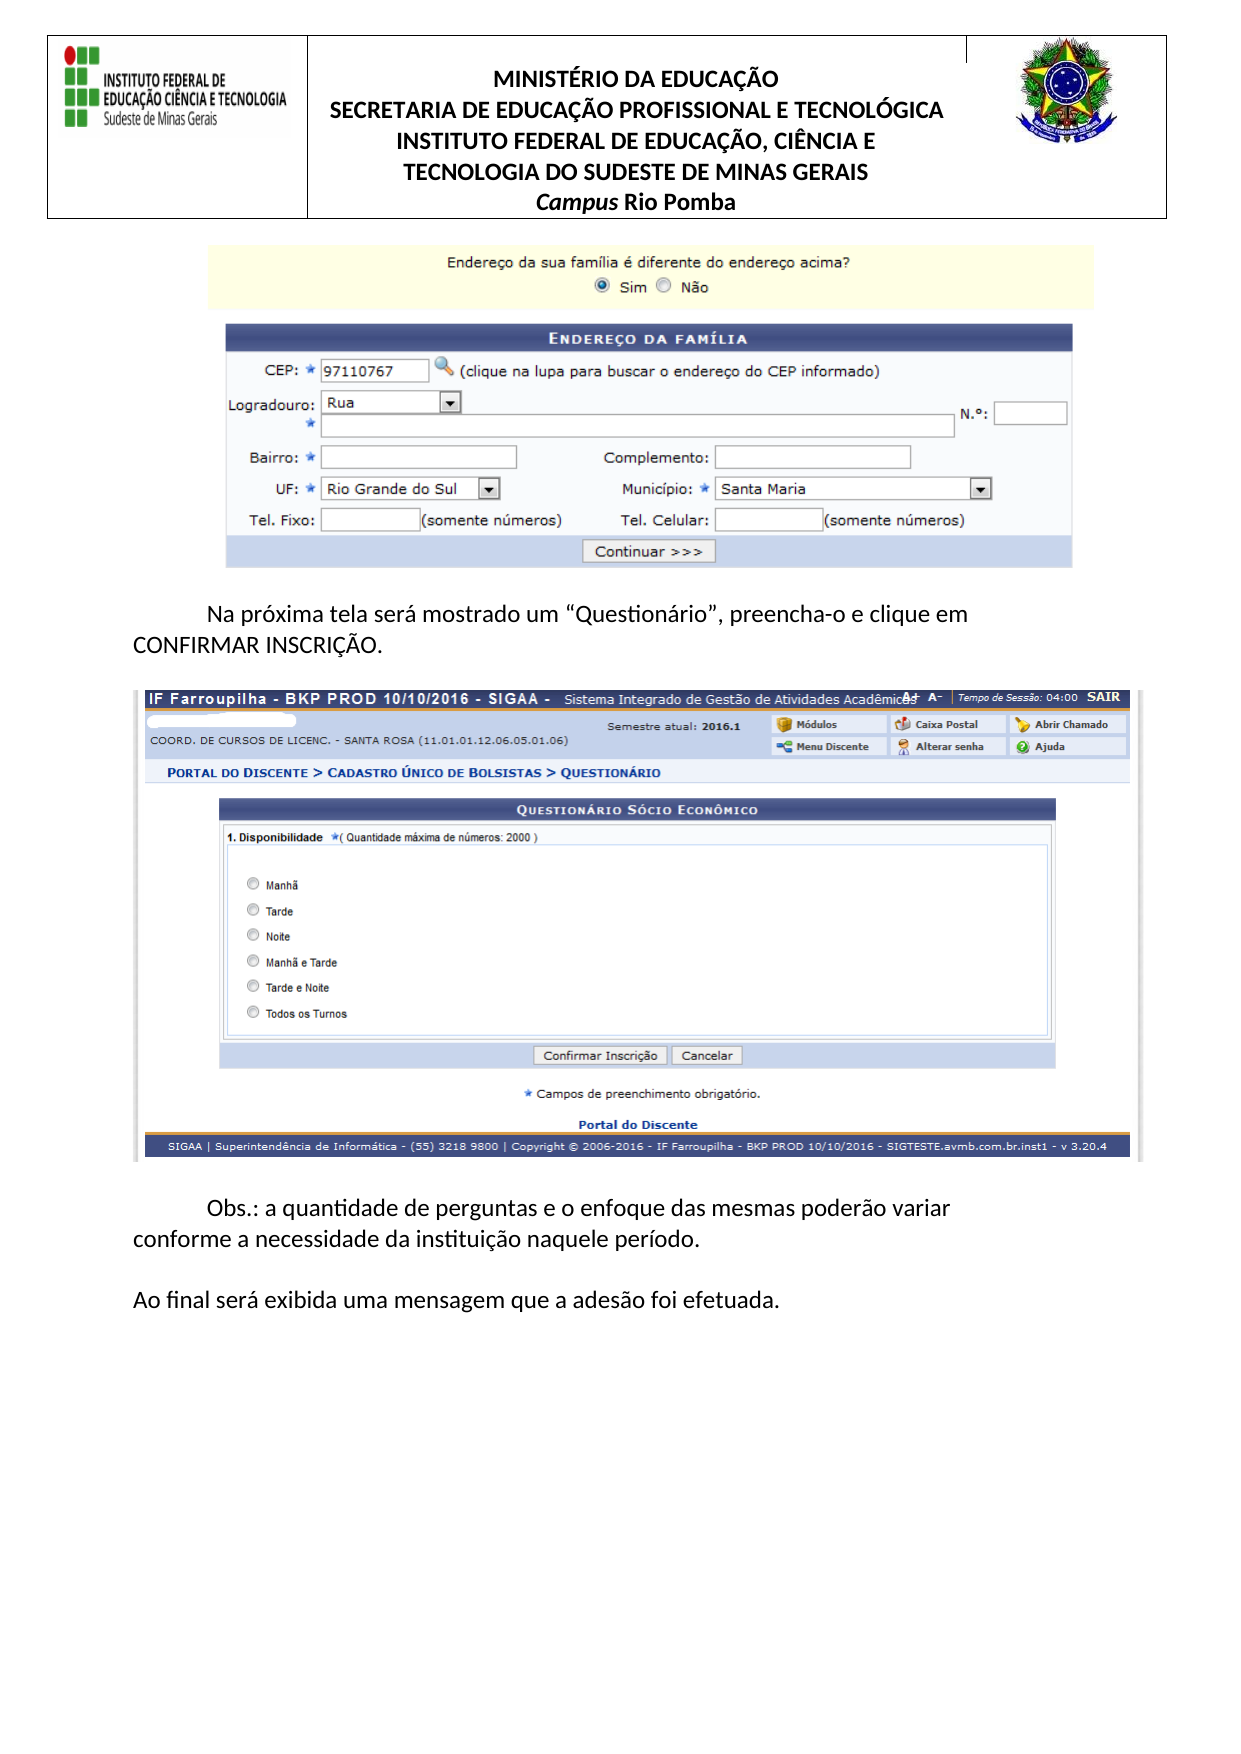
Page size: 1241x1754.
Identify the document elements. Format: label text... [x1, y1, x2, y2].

text Ao final será exibida uma mensagem que a adesão foi efetuada. [133, 1284, 1107, 1314]
picture [1015, 36, 1118, 144]
picture [58, 36, 292, 138]
text Obs.: a quantidade de perguntas e o enfoque das mesmas poderão variar conforme a necessidade da instituição naquele período. [133, 1192, 987, 1253]
picture [207, 245, 1094, 568]
text Na próxima tela será mostrado um “Questionário”, preencha-o e clique em CONFIRMAR INSCRIÇÃO. [133, 598, 991, 659]
picture [132, 690, 1144, 1162]
